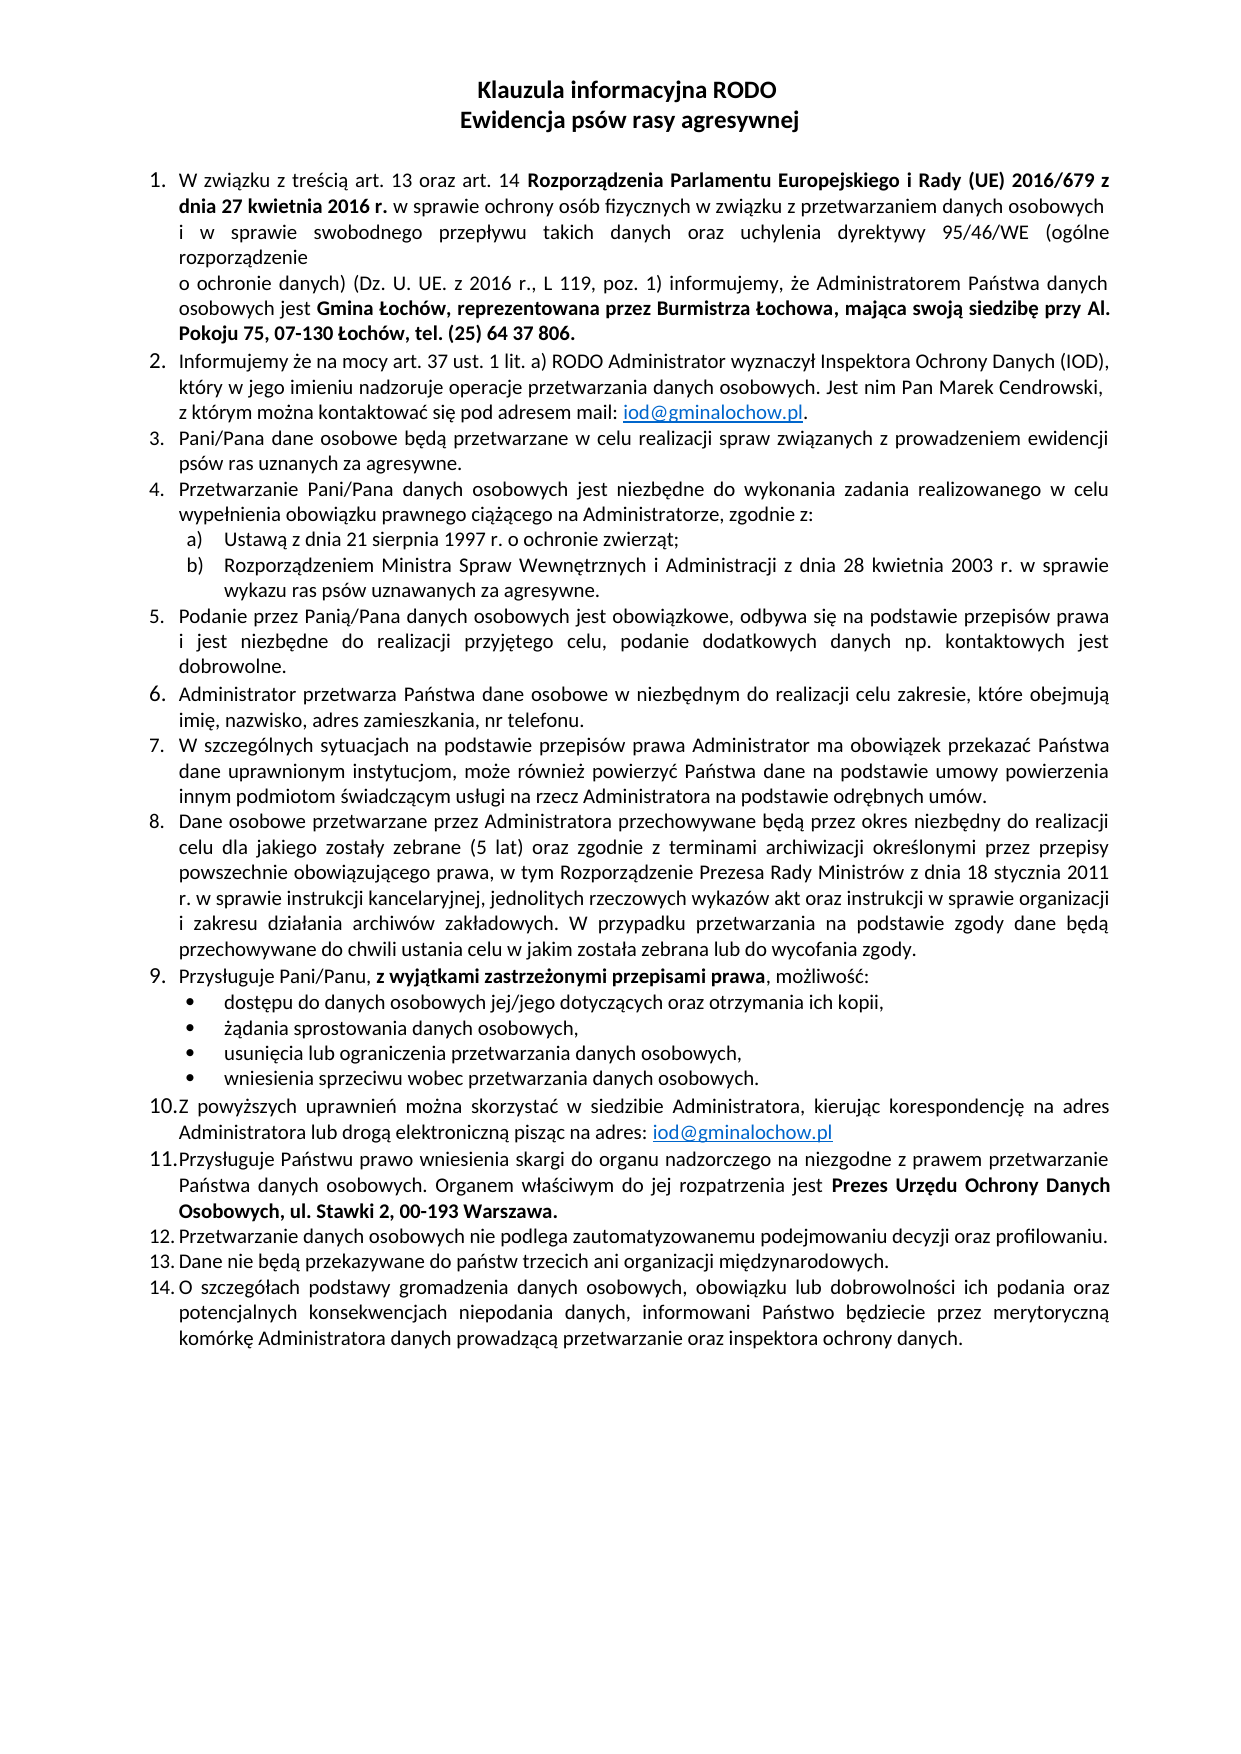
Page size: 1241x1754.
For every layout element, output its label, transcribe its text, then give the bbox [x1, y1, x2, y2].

list Przysługuje Państwu prawo wniesienia skargi do organu nadzorczego na niezgodne z prawem przetwarzanie Państwa danych osobowych. Organem właściwym do jej rozpatrzenia jest Prezes Urzędu Ochrony Danych Osobowych, ul. Stawki 2, 00-193 Warszawa. [149, 1144, 1111, 1223]
list O szczegółach podstawy gromadzenia danych osobowych, obowiązku lub dobrowolności ich podania oraz potencjalnych konsekwencjach niepodania danych, informowani Państwo będziecie przez merytoryczną komórkę Administratora danych prowadzącą przetwarzanie oraz inspektora ochrony danych. [149, 1274, 1111, 1350]
list Pani/Pana dane osobowe będą przetwarzane w celu realizacji spraw związanych z prowadzeniem ewidencji psów ras uznanych za agresywne. [149, 425, 1111, 476]
list Przetwarzanie Pani/Pana danych osobowych jest niezbędne do wykonania zadania realizowanego w celu wypełnienia obowiązku prawnego ciążącego na Administratorze, zgodnie z: [149, 476, 1111, 527]
list W szczególnych sytuacjach na podstawie przepisów prawa Administrator ma obowiązek przekazać Państwa dane uprawnionym instytucjom, może również powierzyć Państwa dane na podstawie umowy powierzenia innym podmiotom świadczącym usługi na rzecz Administratora na podstawie odrębnych umów. [149, 732, 1111, 809]
text Klauzula informacyjna RODO [149, 74, 1111, 104]
list dostępu do danych osobowych jej/jego dotyczących oraz otrzymania ich kopii, [186, 989, 1111, 1015]
list żądania sprostowania danych osobowych, [186, 1015, 1111, 1040]
list Dane osobowe przetwarzane przez Administratora przechowywane będą przez okres niezbędny do realizacji celu dla jakiego zostały zebrane (5 lat) oraz zgodnie z terminami archiwizacji określonymi przez przepisy powszechnie obowiązującego prawa, w tym Rozporządzenie Prezesa Rady Ministrów z dnia 18 stycznia 2011 r. w sprawie instrukcji kancelaryjnej, jednolitych rzeczowych wykazów akt oraz instrukcji w sprawie organizacji i zakresu działania archiwów zakładowych. W przypadku przetwarzania na podstawie zgody dane będą przechowywane do chwili ustania celu w jakim została zebrana lub do wycofania zgody. [149, 809, 1111, 961]
list Przetwarzanie danych osobowych nie podlega zautomatyzowanemu podejmowaniu decyzji oraz profilowaniu. [149, 1223, 1111, 1249]
list W związku z treścią art. 13 oraz art. 14 Rozporządzenia Parlamentu Europejskiego i Rady (UE) 2016/679 z dnia 27 kwietnia 2016 r. w sprawie ochrony osób fizycznych w związku z przetwarzaniem danych osobowych i w sprawie swobodnego przepływu takich danych oraz uchylenia dyrektywy 95/46/WE (ogólne rozporządzenie o ochronie danych) (Dz. U. UE. z 2016 r., L 119, poz. 1) informujemy, że Administratorem Państwa danych osobowych jest Gmina Łochów, reprezentowana przez Burmistrza Łochowa, mająca swoją siedzibę przy Al. Pokoju 75, 07-130 Łochów, tel. (25) 64 37 806. [149, 166, 1111, 346]
list Przysługuje Pani/Panu, z wyjątkami zastrzeżonymi przepisami prawa, możliwość: [149, 961, 1111, 989]
list Z powyższych uprawnień można skorzystać w siedzibie Administratora, kierując korespondencję na adres Administratora lub drogą elektroniczną pisząc na adres: iod@gminalochow.pl [149, 1091, 1111, 1144]
list Ustawą z dnia 21 sierpnia 1997 r. o ochronie zwierząt; [186, 527, 1111, 552]
list Rozporządzeniem Ministra Spraw Wewnętrznych i Administracji z dnia 28 kwietnia 2003 r. w sprawie wykazu ras psów uznawanych za agresywne. [186, 552, 1111, 603]
list wniesienia sprzeciwu wobec przetwarzania danych osobowych. [186, 1066, 1111, 1091]
list Dane nie będą przekazywane do państw trzecich ani organizacji międzynarodowych. [149, 1249, 1111, 1274]
list Administrator przetwarza Państwa dane osobowe w niezbędnym do realizacji celu zakresie, które obejmują imię, nazwisko, adres zamieszkania, nr telefonu. [149, 679, 1111, 732]
text Ewidencja psów rasy agresywnej [149, 104, 1111, 135]
list Informujemy że na mocy art. 37 ust. 1 lit. a) RODO Administrator wyznaczył Inspektora Ochrony Danych (IOD), który w jego imieniu nadzoruje operacje przetwarzania danych osobowych. Jest nim Pan Marek Cendrowski, z którym można kontaktować się pod adresem mail: iod@gminalochow.pl. [149, 346, 1111, 425]
list Podanie przez Panią/Pana danych osobowych jest obowiązkowe, odbywa się na podstawie przepisów prawa i jest niezbędne do realizacji przyjętego celu, podanie dodatkowych danych np. kontaktowych jest dobrowolne. [149, 603, 1111, 679]
list usunięcia lub ograniczenia przetwarzania danych osobowych, [186, 1040, 1111, 1066]
